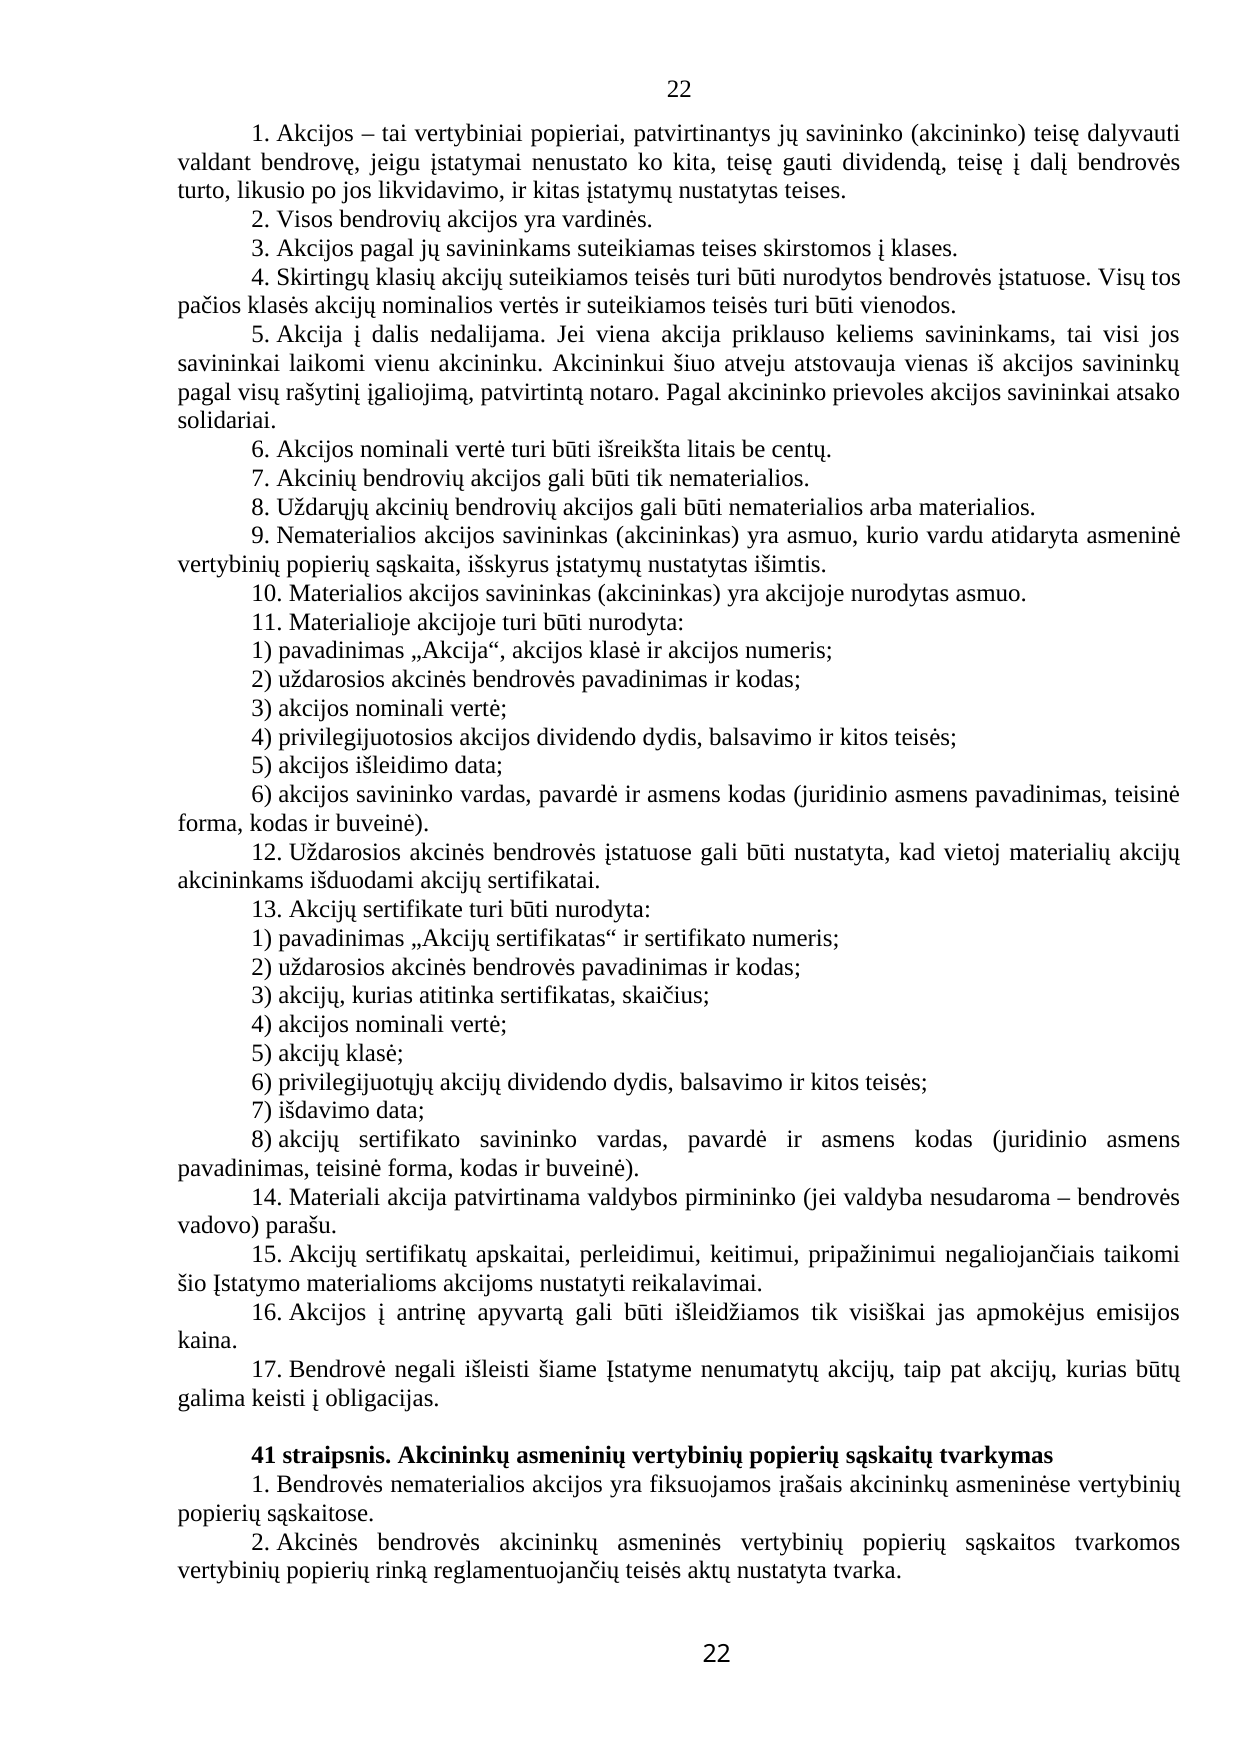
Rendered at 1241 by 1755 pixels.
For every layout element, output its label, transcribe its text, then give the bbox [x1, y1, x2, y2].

text 5) akcijos išleidimo data; [177, 751, 1181, 779]
text 8) akcijų sertifikato savininko vardas, pavardė ir asmens kodas (juridinio asmens pavadinimas, teisinė forma, kodas ir buveinė). [177, 1124, 1181, 1182]
text 1) pavadinimas „Akcijų sertifikatas“ ir sertifikato numeris; [177, 923, 1181, 952]
text 12. Uždarosios akcinės bendrovės įstatuose gali būti nustatyta, kad vietoj materialių akcijų akcininkams išduodami akcijų sertifikatai. [177, 837, 1181, 894]
text 1. Akcijos – tai vertybiniai popieriai, patvirtinantys jų savininko (akcininko) teisę dalyvauti valdant bendrovę, jeigu įstatymai nenustato ko kita, teisę gauti dividendą, teisę į dalį bendrovės turto, likusio po jos likvidavimo, ir kitas įstatymų nustatytas teises. [177, 118, 1181, 204]
text 16. Akcijos į antrinę apyvartą gali būti išleidžiamos tik visiškai jas apmokėjus emisijos kaina. [177, 1297, 1181, 1354]
text 2) uždarosios akcinės bendrovės pavadinimas ir kodas; [177, 952, 1181, 981]
text 3) akcijos nominali vertė; [177, 693, 1181, 722]
text 7) išdavimo data; [177, 1096, 1181, 1124]
text 9. Nematerialios akcijos savininkas (akcininkas) yra asmuo, kurio vardu atidaryta asmeninė vertybinių popierių sąskaita, išskyrus įstatymų nustatytas išimtis. [177, 521, 1181, 578]
text 11. Materialioje akcijoje turi būti nurodyta: [177, 607, 1181, 636]
text 1) pavadinimas „Akcija“, akcijos klasė ir akcijos numeris; [177, 636, 1181, 664]
text 13. Akcijų sertifikate turi būti nurodyta: [177, 894, 1181, 923]
text 6. Akcijos nominali vertė turi būti išreikšta litais be centų. [177, 434, 1181, 463]
text 4) privilegijuotosios akcijos dividendo dydis, balsavimo ir kitos teisės; [177, 722, 1181, 751]
text 17. Bendrovė negali išleisti šiame Įstatyme nenumatytų akcijų, taip pat akcijų, kurias būtų galima keisti į obligacijas. [177, 1354, 1181, 1412]
text 14. Materiali akcija patvirtinama valdybos pirmininko (jei valdyba nesudaroma – bendrovės vadovo) parašu. [177, 1182, 1181, 1239]
text 15. Akcijų sertifikatų apskaitai, perleidimui, keitimui, pripažinimui negaliojančiais taikomi šio Įstatymo materialioms akcijoms nustatyti reikalavimai. [177, 1239, 1181, 1297]
text 6) privilegijuotųjų akcijų dividendo dydis, balsavimo ir kitos teisės; [177, 1067, 1181, 1096]
text 8. Uždarųjų akcinių bendrovių akcijos gali būti nematerialios arba materialios. [177, 492, 1181, 521]
text 6) akcijos savininko vardas, pavardė ir asmens kodas (juridinio asmens pavadinimas, teisinė forma, kodas ir buveinė). [177, 779, 1181, 837]
text 2) uždarosios akcinės bendrovės pavadinimas ir kodas; [177, 664, 1181, 693]
text 1. Bendrovės nematerialios akcijos yra fiksuojamos įrašais akcininkų asmeninėse vertybinių popierių sąskaitose. [177, 1469, 1181, 1527]
text 10. Materialios akcijos savininkas (akcininkas) yra akcijoje nurodytas asmuo. [177, 578, 1181, 607]
text 5) akcijų klasė; [177, 1038, 1181, 1067]
text 4) akcijos nominali vertė; [177, 1009, 1181, 1038]
text 7. Akcinių bendrovių akcijos gali būti tik nematerialios. [177, 463, 1181, 492]
text 2. Akcinės bendrovės akcininkų asmeninės vertybinių popierių sąskaitos tvarkomos vertybinių popierių rinką reglamentuojančių teisės aktų nustatyta tvarka. [177, 1527, 1181, 1584]
text 41 straipsnis. Akcininkų asmeninių vertybinių popierių sąskaitų tvarkymas [177, 1441, 1181, 1469]
text 2. Visos bendrovių akcijos yra vardinės. [177, 204, 1181, 233]
text 3. Akcijos pagal jų savininkams suteikiamas teises skirstomos į klases. [177, 233, 1181, 262]
text 5. Akcija į dalis nedalijama. Jei viena akcija priklauso keliems savininkams, tai visi jos savininkai laikomi vienu akcininku. Akcininkui šiuo atveju atstovauja vienas iš akcijos savininkų pagal visų rašytinį įgaliojimą, patvirtintą notaro. Pagal akcininko prievoles akcijos savininkai atsako solidariai. [177, 319, 1181, 434]
text 4. Skirtingų klasių akcijų suteikiamos teisės turi būti nurodytos bendrovės įstatuose. Visų tos pačios klasės akcijų nominalios vertės ir suteikiamos teisės turi būti vienodos. [177, 262, 1181, 319]
text 3) akcijų, kurias atitinka sertifikatas, skaičius; [177, 981, 1181, 1009]
